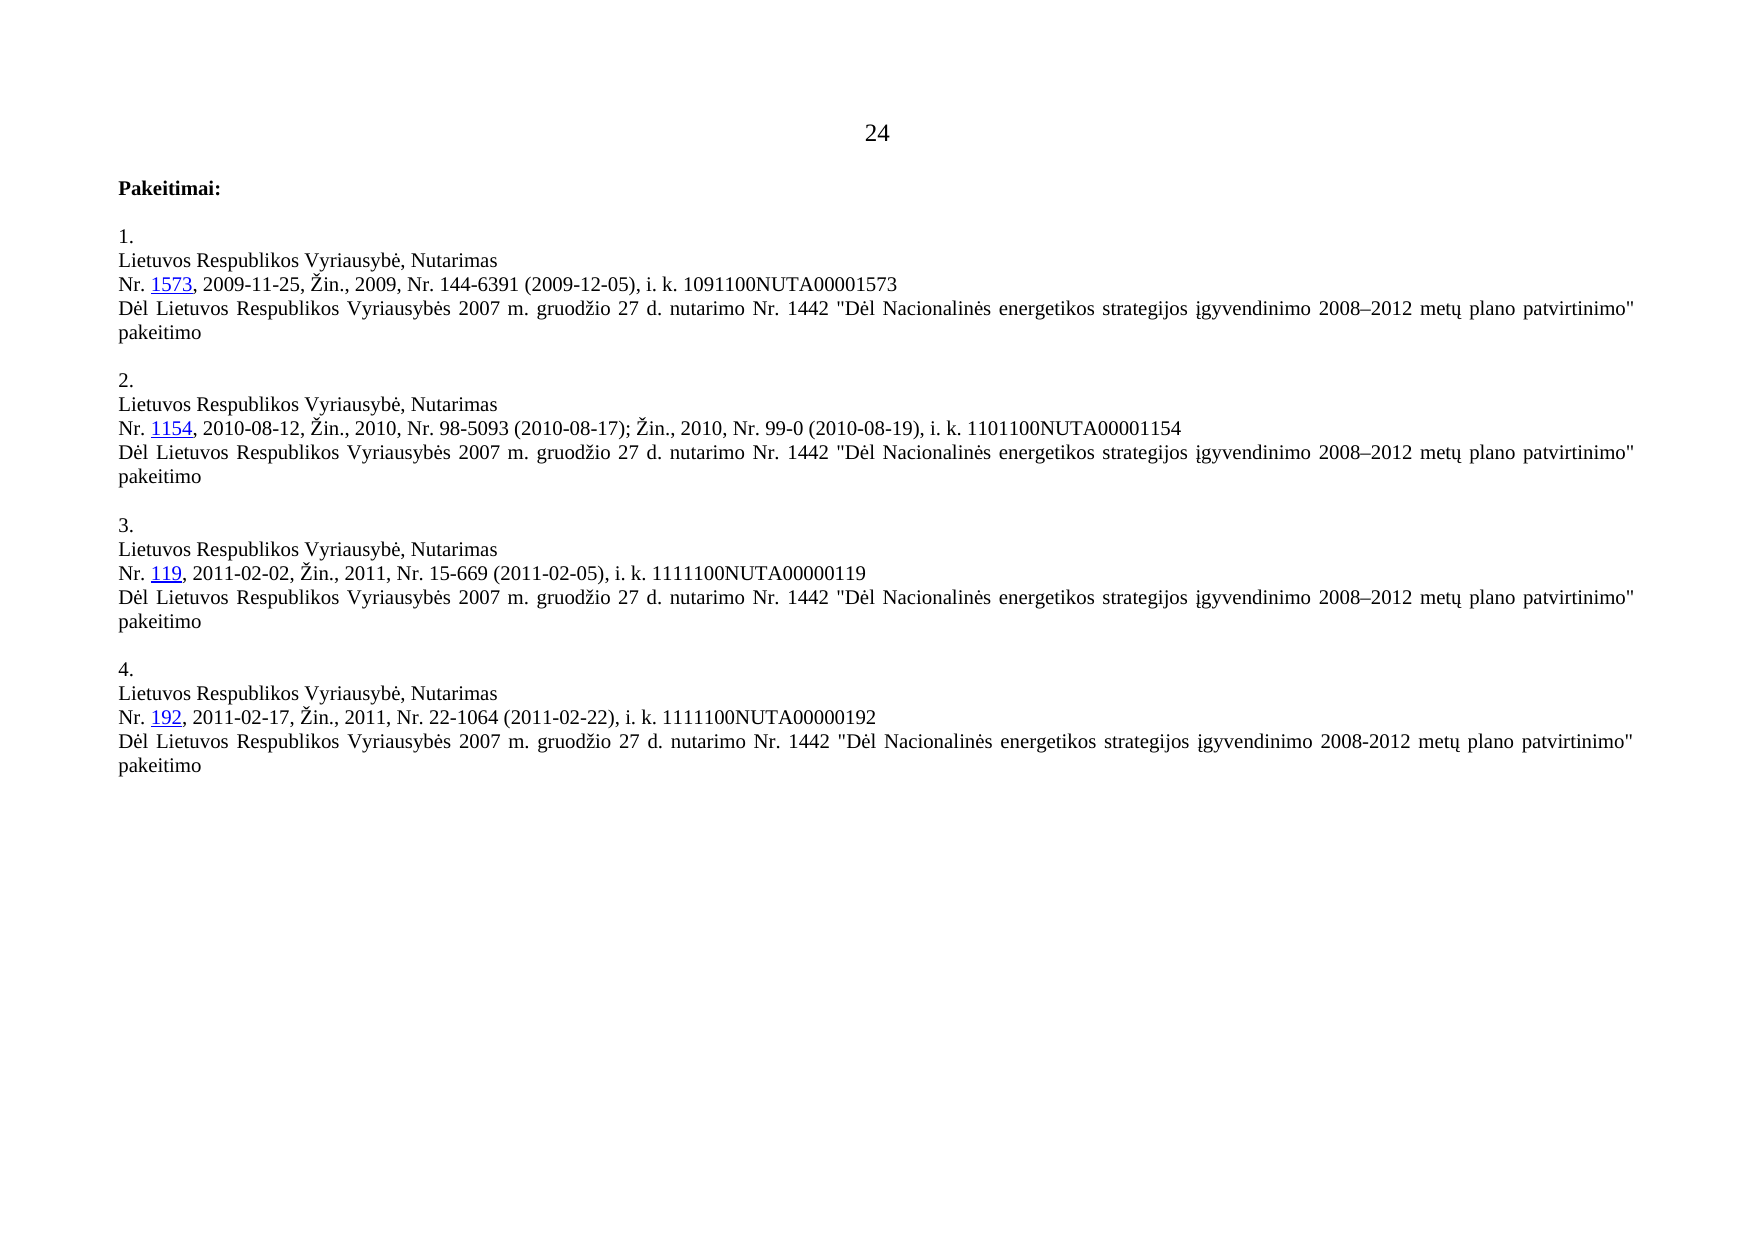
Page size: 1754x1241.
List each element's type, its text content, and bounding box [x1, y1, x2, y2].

text 1. [118, 224, 1636, 248]
text Lietuvos Respublikos Vyriausybė, Nutarimas [118, 681, 1636, 705]
text Nr. 1154, 2010-08-12, Žin., 2010, Nr. 98-5093 (2010-08-17); Žin., 2010, Nr. 99-0 (2010-08-19), i. k. 1101100NUTA00001154 [118, 416, 1636, 440]
text Dėl Lietuvos Respublikos Vyriausybės 2007 m. gruodžio 27 d. nutarimo Nr. 1442 "Dėl Nacionalinės energetikos strategijos įgyvendinimo 2008–2012 metų plano patvirtinimo" pakeitimo [118, 440, 1636, 488]
text Lietuvos Respublikos Vyriausybė, Nutarimas [118, 248, 1636, 272]
text 3. [118, 512, 1636, 537]
text Lietuvos Respublikos Vyriausybė, Nutarimas [118, 537, 1636, 561]
text 4. [118, 657, 1636, 681]
text Nr. 1573, 2009-11-25, Žin., 2009, Nr. 144-6391 (2009-12-05), i. k. 1091100NUTA00001573 [118, 272, 1636, 296]
text Nr. 192, 2011-02-17, Žin., 2011, Nr. 22-1064 (2011-02-22), i. k. 1111100NUTA00000192 [118, 705, 1636, 729]
text Dėl Lietuvos Respublikos Vyriausybės 2007 m. gruodžio 27 d. nutarimo Nr. 1442 "Dėl Nacionalinės energetikos strategijos įgyvendinimo 2008–2012 metų plano patvirtinimo" pakeitimo [118, 585, 1636, 633]
text Pakeitimai: [118, 176, 1636, 200]
text Dėl Lietuvos Respublikos Vyriausybės 2007 m. gruodžio 27 d. nutarimo Nr. 1442 "Dėl Nacionalinės energetikos strategijos įgyvendinimo 2008–2012 metų plano patvirtinimo" pakeitimo [118, 296, 1636, 344]
text Lietuvos Respublikos Vyriausybė, Nutarimas [118, 392, 1636, 416]
text Dėl Lietuvos Respublikos Vyriausybės 2007 m. gruodžio 27 d. nutarimo Nr. 1442 "Dėl Nacionalinės energetikos strategijos įgyvendinimo 2008-2012 metų plano patvirtinimo" pakeitimo [118, 729, 1636, 777]
text Nr. 119, 2011-02-02, Žin., 2011, Nr. 15-669 (2011-02-05), i. k. 1111100NUTA00000119 [118, 561, 1636, 585]
text 2. [118, 368, 1636, 392]
